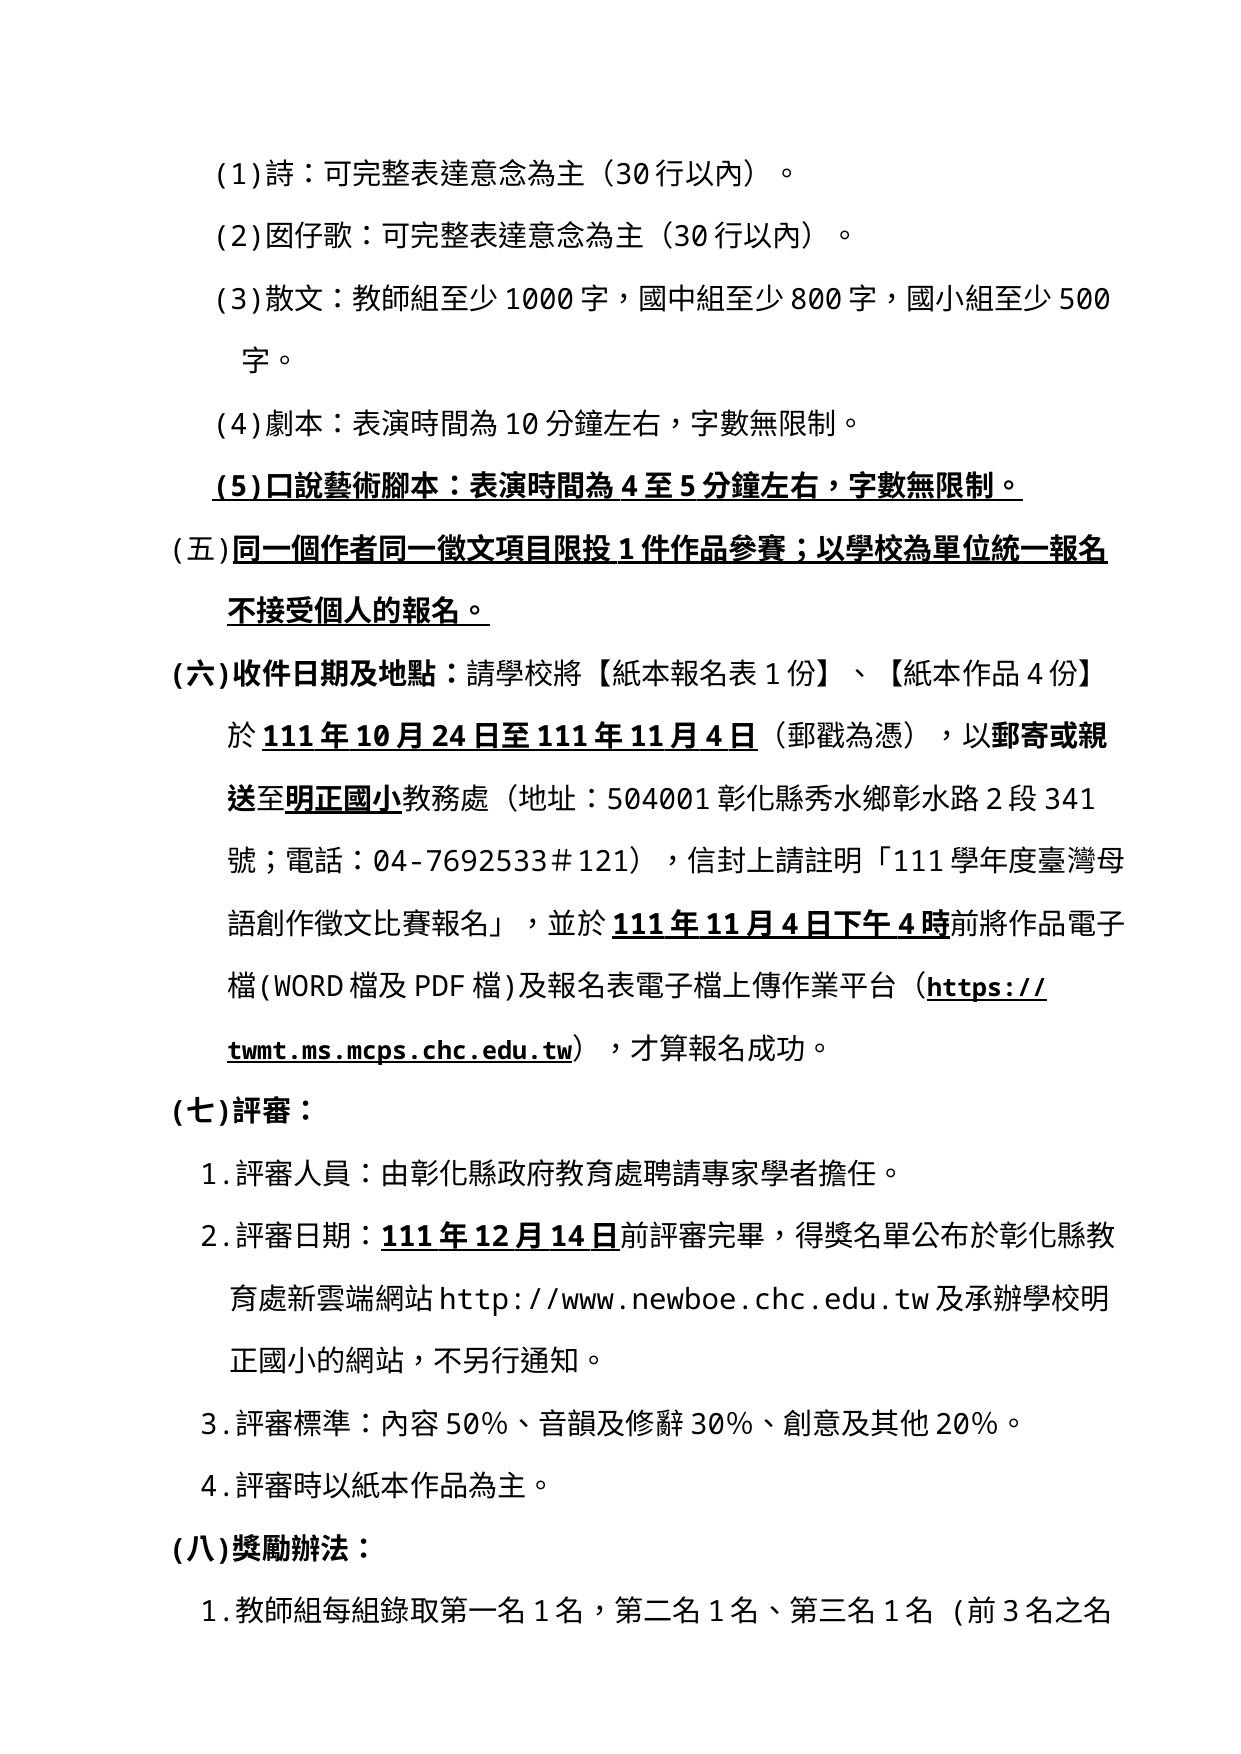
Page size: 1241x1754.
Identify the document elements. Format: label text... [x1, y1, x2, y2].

text (七)評審： [168, 1067, 1128, 1130]
text 1.教師組每組錄取第一名1名，第二名1名、第三名1名 (前3名之名 [200, 1567, 1128, 1630]
text 4.評審時以紙本作品為主。 [200, 1442, 1128, 1505]
text 2.評審日期：111年12月14日前評審完畢，得獎名單公布於彰化縣教育處新雲端網站http://www.newboe.chc.edu.tw及承辦學校明正國小的網站，不另行通知。 [200, 1192, 1128, 1380]
text (4)劇本：表演時間為10分鐘左右，字數無限制。 [212, 380, 1128, 442]
text (5)口說藝術腳本：表演時間為4至5分鐘左右，字數無限制。 [212, 442, 1128, 505]
text 3.評審標準：內容50％、音韻及修辭30％、創意及其他20％。 [200, 1380, 1128, 1442]
text (2)囡仔歌：可完整表達意念為主（30行以內）。 [212, 192, 1128, 255]
text (六)收件日期及地點：請學校將【紙本報名表1份】、【紙本作品4份】於111年10月24日至111年11月4日（郵戳為憑），以郵寄或親送至明正國小教務處（地址：504001彰化縣秀水鄉彰水路2段341號；電話：04-7692533＃121），信封上請註明「111學年度臺灣母語創作徵文比賽報名」，並於111年11月4日下午4時前將作品電子檔(WORD檔及PDF檔)及報名表電子檔上傳作業平台（https://twmt.ms.mcps.chc.edu.tw），才算報名成功。 [168, 630, 1128, 1067]
text (五)同一個作者同一徵文項目限投1件作品參賽；以學校為單位統一報名不接受個人的報名。 [168, 505, 1128, 630]
text (3)散文：教師組至少1000字，國中組至少800字，國小組至少500字。 [212, 255, 1128, 380]
text (八)獎勵辦法： [168, 1505, 1128, 1567]
text 1.評審人員：由彰化縣政府教育處聘請專家學者擔任。 [200, 1130, 1128, 1192]
text (1)詩：可完整表達意念為主（30行以內）。 [212, 130, 1128, 192]
